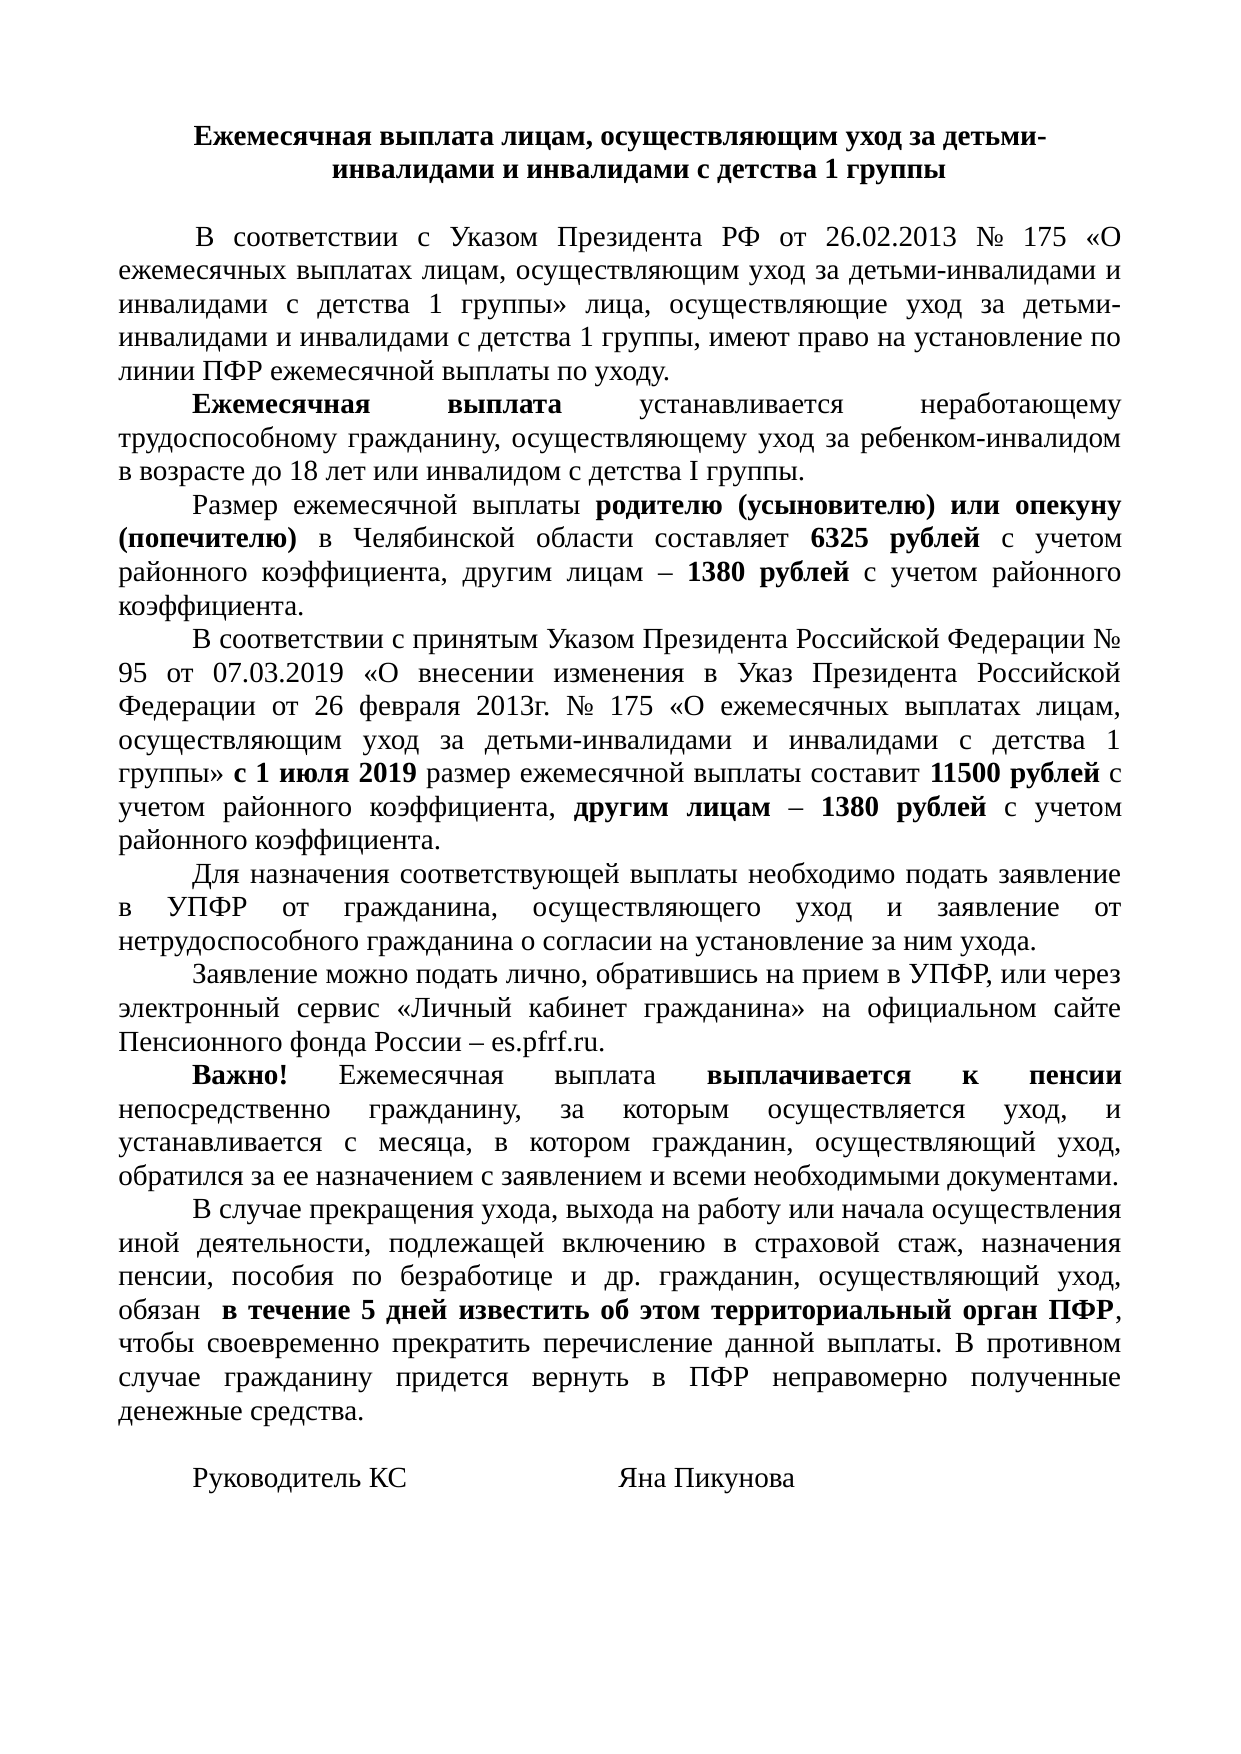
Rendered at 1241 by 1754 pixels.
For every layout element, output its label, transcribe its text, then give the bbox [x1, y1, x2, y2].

text Для назначения соответствующей выплаты необходимо подать заявление в УПФР от гражданина, осуществляющего уход и заявление от нетрудоспособного гражданина о согласии на установление за ним ухода. [118, 856, 1122, 957]
text Заявление можно подать лично, обратившись на прием в УПФР, или через электронный сервис «Личный кабинет гражданина» на официальном сайте Пенсионного фонда России – es.pfrf.ru. [118, 957, 1122, 1057]
subtitle Ежемесячная выплата лицам, осуществляющим уход за детьми-инвалидами и инвалидами с детства 1 группы [118, 118, 1122, 185]
text Размер ежемесячной выплаты родителю (усыновителю) или опекуну (попечителю) в Челябинской области составляет 6325 рублей с учетом районного коэффициента, другим лицам – 1380 рублей с учетом районного коэффициента. [118, 487, 1122, 621]
text Ежемесячная выплата устанавливается неработающему трудоспособному гражданину, осуществляющему уход за ребенком-инвалидом в возрасте до 18 лет или инвалидом с детства I группы. [118, 386, 1122, 487]
text Руководитель КС Яна Пикунова [118, 1460, 1122, 1493]
text В соответствии с Указом Президента РФ от 26.02.2013 № 175 «О ежемесячных выплатах лицам, осуществляющим уход за детьми-инвалидами и инвалидами с детства 1 группы» лица, осуществляющие уход за детьми-инвалидами и инвалидами с детства 1 группы, имеют право на установление по линии ПФР ежемесячной выплаты по уходу. [118, 219, 1122, 386]
text В соответствии с принятым Указом Президента Российской Федерации № 95 от 07.03.2019 «О внесении изменения в Указ Президента Российской Федерации от 26 февраля 2013г. № 175 «О ежемесячных выплатах лицам, осуществляющим уход за детьми-инвалидами и инвалидами с детства 1 группы» с 1 июля 2019 размер ежемесячной выплаты составит 11500 рублей с учетом районного коэффициента, другим лицам – 1380 рублей с учетом районного коэффициента. [118, 621, 1122, 856]
text В случае прекращения ухода, выхода на работу или начала осуществления иной деятельности, подлежащей включению в страховой стаж, назначения пенсии, пособия по безработице и др. гражданин, осуществляющий уход, обязан в течение 5 дней известить об этом территориальный орган ПФР, чтобы своевременно прекратить перечисление данной выплаты. В противном случае гражданину придется вернуть в ПФР неправомерно полученные денежные средства. [118, 1191, 1122, 1426]
text Важно! Ежемесячная выплата выплачивается к пенсии непосредственно гражданину, за которым осуществляется уход, и устанавливается с месяца, в котором гражданин, осуществляющий уход, обратился за ее назначением с заявлением и всеми необходимыми документами. [118, 1057, 1122, 1191]
